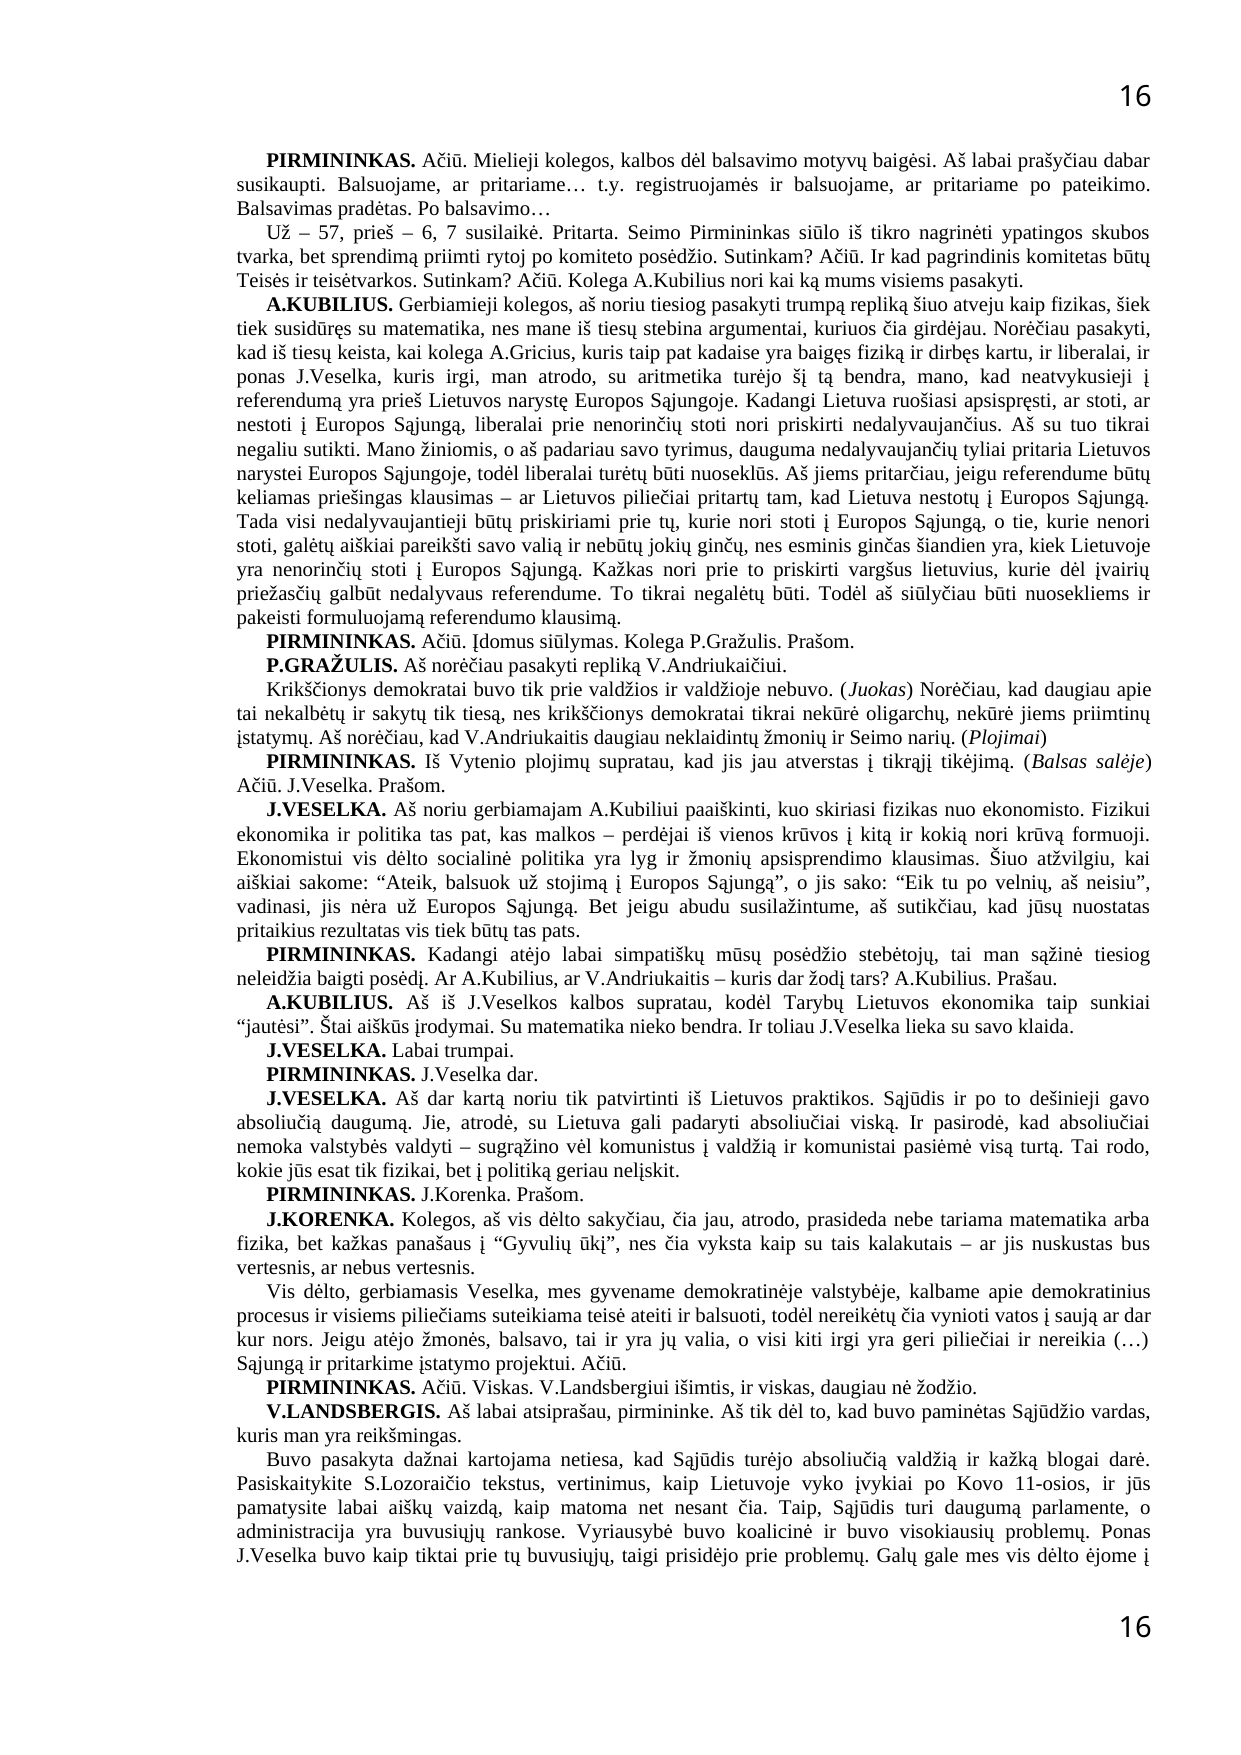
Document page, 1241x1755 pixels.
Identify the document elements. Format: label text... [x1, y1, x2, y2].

text J.VESELKA. Aš dar kartą noriu tik patvirtinti iš Lietuvos praktikos. Sąjūdis ir po to dešinieji gavo absoliučią daugumą. Jie, atrodė, su Lietuva gali padaryti absoliučiai viską. Ir pasirodė, kad absoliučiai nemoka valstybės valdyti – sugrąžino vėl komunistus į valdžią ir komunistai pasiėmė visą turtą. Tai rodo, kokie jūs esat tik fizikai, bet į politiką geriau nelįskit. [236, 1086, 1152, 1182]
text PIRMININKAS. J.Veselka dar. [236, 1062, 1152, 1086]
text PIRMININKAS. Ačiū. Mielieji kolegos, kalbos dėl balsavimo motyvų baigėsi. Aš labai prašyčiau dabar susikaupti. Balsuojame, ar pritariame… t.y. registruojamės ir balsuojame, ar pritariame po pateikimo. Balsavimas pradėtas. Po balsavimo… [236, 148, 1152, 220]
text PIRMININKAS. J.Korenka. Prašom. [236, 1182, 1152, 1206]
text Už – 57, prieš – 6, 7 susilaikė. Pritarta. Seimo Pirmininkas siūlo iš tikro nagrinėti ypatingos skubos tvarka, bet sprendimą priimti rytoj po komiteto posėdžio. Sutinkam? Ačiū. Ir kad pagrindinis komitetas būtų Teisės ir teisėtvarkos. Sutinkam? Ačiū. Kolega A.Kubilius nori kai ką mums visiems pasakyti. [236, 220, 1152, 292]
text PIRMININKAS. Iš Vytenio plojimų supratau, kad jis jau atverstas į tikrąjį tikėjimą. (Balsas salėje) Ačiū. J.Veselka. Prašom. [236, 749, 1152, 797]
text P.GRAŽULIS. Aš norėčiau pasakyti repliką V.Andriukaičiui. [236, 653, 1152, 677]
text A.KUBILIUS. Gerbiamieji kolegos, aš noriu tiesiog pasakyti trumpą repliką šiuo atveju kaip fizikas, šiek tiek susidūręs su matematika, nes mane iš tiesų stebina argumentai, kuriuos čia girdėjau. Norėčiau pasakyti, kad iš tiesų keista, kai kolega A.Gricius, kuris taip pat kadaise yra baigęs fiziką ir dirbęs kartu, ir liberalai, ir ponas J.Veselka, kuris irgi, man atrodo, su aritmetika turėjo šį tą bendra, mano, kad neatvykusieji į referendumą yra prieš Lietuvos narystę Europos Sąjungoje. Kadangi Lietuva ruošiasi apsispręsti, ar stoti, ar nestoti į Europos Sąjungą, liberalai prie nenorinčių stoti nori priskirti nedalyvaujančius. Aš su tuo tikrai negaliu sutikti. Mano žiniomis, o aš padariau savo tyrimus, dauguma nedalyvaujančių tyliai pritaria Lietuvos narystei Europos Sąjungoje, todėl liberalai turėtų būti nuoseklūs. Aš jiems pritarčiau, jeigu referendume būtų keliamas priešingas klausimas – ar Lietuvos piliečiai pritartų tam, kad Lietuva nestotų į Europos Sąjungą. Tada visi nedalyvaujantieji būtų priskiriami prie tų, kurie nori stoti į Europos Sąjungą, o tie, kurie nenori stoti, galėtų aiškiai pareikšti savo valią ir nebūtų jokių ginčų, nes esminis ginčas šiandien yra, kiek Lietuvoje yra nenorinčių stoti į Europos Sąjungą. Kažkas nori prie to priskirti vargšus lietuvius, kurie dėl įvairių priežasčių galbūt nedalyvaus referendume. To tikrai negalėtų būti. Todėl aš siūlyčiau būti nuosekliems ir pakeisti formuluojamą referendumo klausimą. [236, 292, 1152, 629]
text J.KORENKA. Kolegos, aš vis dėlto sakyčiau, čia jau, atrodo, prasideda nebe tariama matematika arba fizika, bet kažkas panašaus į “Gyvulių ūkį”, nes čia vyksta kaip su tais kalakutais – ar jis nuskustas bus vertesnis, ar nebus vertesnis. [236, 1206, 1152, 1279]
text A.KUBILIUS. Aš iš J.Veselkos kalbos supratau, kodėl Tarybų Lietuvos ekonomika taip sunkiai “jautėsi”. Štai aiškūs įrodymai. Su matematika nieko bendra. Ir toliau J.Veselka lieka su savo klaida. [236, 990, 1152, 1038]
text J.VESELKA. Labai trumpai. [236, 1038, 1152, 1062]
text PIRMININKAS. Ačiū. Viskas. V.Landsbergiui išimtis, ir viskas, daugiau nė žodžio. [236, 1375, 1152, 1399]
text PIRMININKAS. Kadangi atėjo labai simpatiškų mūsų posėdžio stebėtojų, tai man sąžinė tiesiog neleidžia baigti posėdį. Ar A.Kubilius, ar V.Andriukaitis – kuris dar žodį tars? A.Kubilius. Prašau. [236, 942, 1152, 990]
text PIRMININKAS. Ačiū. Įdomus siūlymas. Kolega P.Gražulis. Prašom. [236, 629, 1152, 653]
text V.LANDSBERGIS. Aš labai atsiprašau, pirmininke. Aš tik dėl to, kad buvo paminėtas Sąjūdžio vardas, kuris man yra reikšmingas. [236, 1399, 1152, 1447]
text J.VESELKA. Aš noriu gerbiamajam A.Kubiliui paaiškinti, kuo skiriasi fizikas nuo ekonomisto. Fizikui ekonomika ir politika tas pat, kas malkos – perdėjai iš vienos krūvos į kitą ir kokią nori krūvą formuoji. Ekonomistui vis dėlto socialinė politika yra lyg ir žmonių apsisprendimo klausimas. Šiuo atžvilgiu, kai aiškiai sakome: “Ateik, balsuok už stojimą į Europos Sąjungą”, o jis sako: “Eik tu po velnių, aš neisiu”, vadinasi, jis nėra už Europos Sąjungą. Bet jeigu abudu susilažintume, aš sutikčiau, kad jūsų nuostatas pritaikius rezultatas vis tiek būtų tas pats. [236, 797, 1152, 942]
text Buvo pasakyta dažnai kartojama netiesa, kad Sąjūdis turėjo absoliučią valdžią ir kažką blogai darė. Pasiskaitykite S.Lozoraičio tekstus, vertinimus, kaip Lietuvoje vyko įvykiai po Kovo 11-osios, ir jūs pamatysite labai aiškų vaizdą, kaip matoma net nesant čia. Taip, Sąjūdis turi daugumą parlamente, o administracija yra buvusiųjų rankose. Vyriausybė buvo koalicinė ir buvo visokiausių problemų. Ponas J.Veselka buvo kaip tiktai prie tų buvusiųjų, taigi prisidėjo prie problemų. Galų gale mes vis dėlto ėjome į [236, 1447, 1152, 1567]
text Krikščionys demokratai buvo tik prie valdžios ir valdžioje nebuvo. (Juokas) Norėčiau, kad daugiau apie tai nekalbėtų ir sakytų tik tiesą, nes krikščionys demokratai tikrai nekūrė oligarchų, nekūrė jiems priimtinų įstatymų. Aš norėčiau, kad V.Andriukaitis daugiau neklaidintų žmonių ir Seimo narių. (Plojimai) [236, 677, 1152, 749]
text Vis dėlto, gerbiamasis Veselka, mes gyvename demokratinėje valstybėje, kalbame apie demokratinius procesus ir visiems piliečiams suteikiama teisė ateiti ir balsuoti, todėl nereikėtų čia vynioti vatos į saują ar dar kur nors. Jeigu atėjo žmonės, balsavo, tai ir yra jų valia, o visi kiti irgi yra geri piliečiai ir nereikia (…) Sąjungą ir pritarkime įstatymo projektui. Ačiū. [236, 1279, 1152, 1375]
